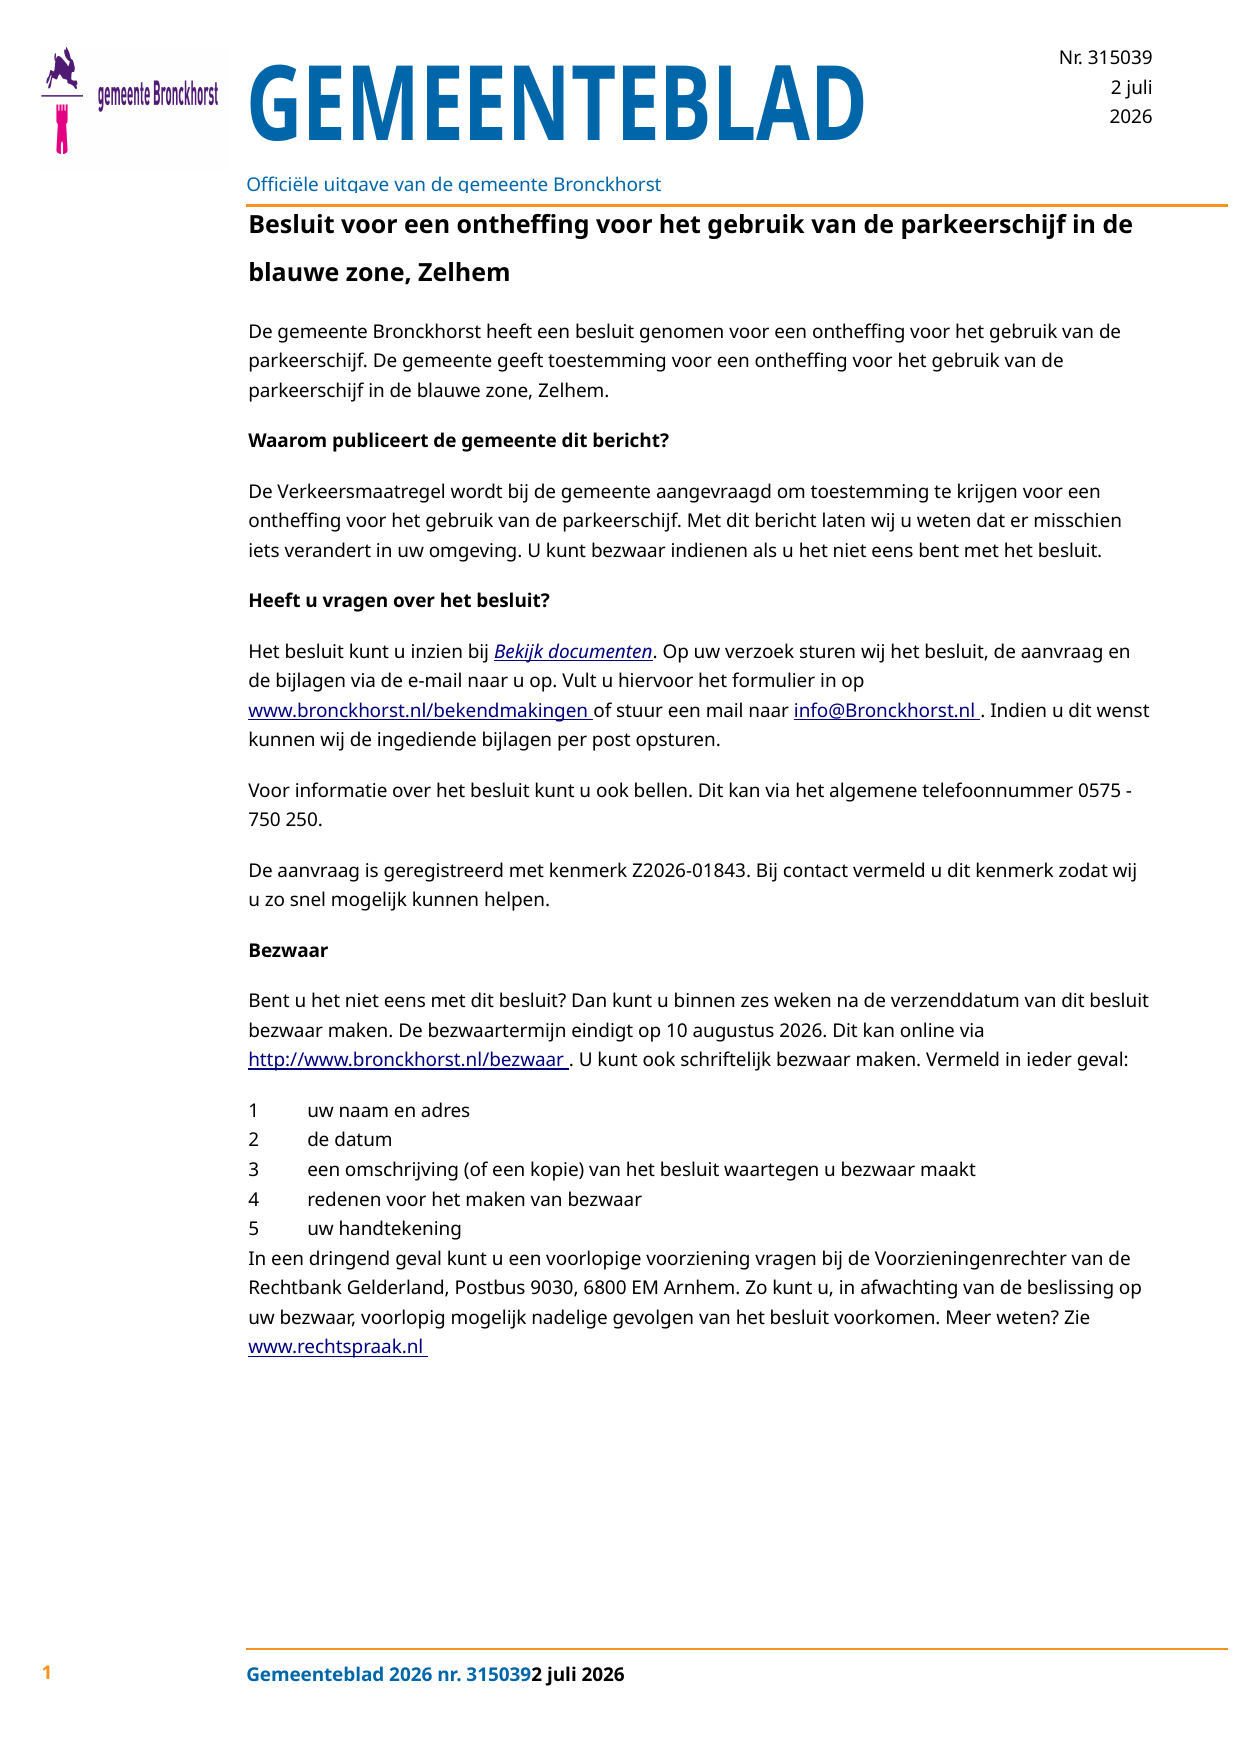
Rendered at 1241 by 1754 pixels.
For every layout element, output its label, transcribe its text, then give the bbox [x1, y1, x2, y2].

list uw handtekening [248, 1215, 1152, 1241]
picture [41, 47, 231, 172]
text Heeft u vragen over het besluit? [248, 587, 1152, 613]
list redenen voor het maken van bezwaar [248, 1186, 1152, 1212]
list uw naam en adres [248, 1097, 1152, 1123]
text De gemeente Bronckhorst heeft een besluit genomen voor een ontheffing voor het gebruik van de parkeerschijf. De gemeente geeft toestemming voor een ontheffing voor het gebruik van de parkeerschijf in de blauwe zone, Zelhem. [248, 318, 1152, 403]
list de datum [248, 1127, 1152, 1152]
text Voor informatie over het besluit kunt u ook bellen. Dit kan via het algemene telefoonnummer 0575 - 750 250. [248, 777, 1152, 832]
list een omschrijving (of een kopie) van het besluit waartegen u bezwaar maakt [248, 1156, 1152, 1182]
text Het besluit kunt u inzien bij Bekijk documenten. Op uw verzoek sturen wij het besluit, de aanvraag en de bijlagen via de e-mail naar u op. Vult u hiervoor het formulier in op www.bronckhorst.nl/bekendmakingen of stuur een mail naar info@Bronckhorst.nl . Indien u dit wenst kunnen wij de ingediende bijlagen per post opsturen. [248, 638, 1152, 752]
text Besluit voor een ontheffing voor het gebruik van de parkeerschijf in de blauwe zone, Zelhem [248, 207, 1152, 288]
text De aanvraag is geregistreerd met kenmerk Z2026-01843. Bij contact vermeld u dit kenmerk zodat wij u zo snel mogelijk kunnen helpen. [248, 857, 1152, 912]
text De Verkeersmaatregel wordt bij de gemeente aangevraagd om toestemming te krijgen voor een ontheffing voor het gebruik van de parkeerschijf. Met dit bericht laten wij u weten dat er misschien iets verandert in uw omgeving. U kunt bezwaar indienen als u het niet eens bent met het besluit. [248, 478, 1152, 563]
text In een dringend geval kunt u een voorlopige voorziening vragen bij de Voorzieningenrechter van de Rechtbank Gelderland, Postbus 9030, 6800 EM Arnhem. Zo kunt u, in afwachting van de beslissing op uw bezwaar, voorlopig mogelijk nadelige gevolgen van het besluit voorkomen. Meer weten? Zie www.rechtspraak.nl [248, 1245, 1152, 1359]
text Waarom publiceert de gemeente dit bericht? [248, 427, 1152, 453]
text Bent u het niet eens met dit besluit? Dan kunt u binnen zes weken na de verzenddatum van dit besluit bezwaar maken. De bezwaartermijn eindigt op 10 augustus 2026. Dit kan online via http://www.bronckhorst.nl/bezwaar . U kunt ook schriftelijk bezwaar maken. Vermeld in ieder geval: [248, 987, 1152, 1072]
text Bezwaar [248, 937, 1152, 963]
